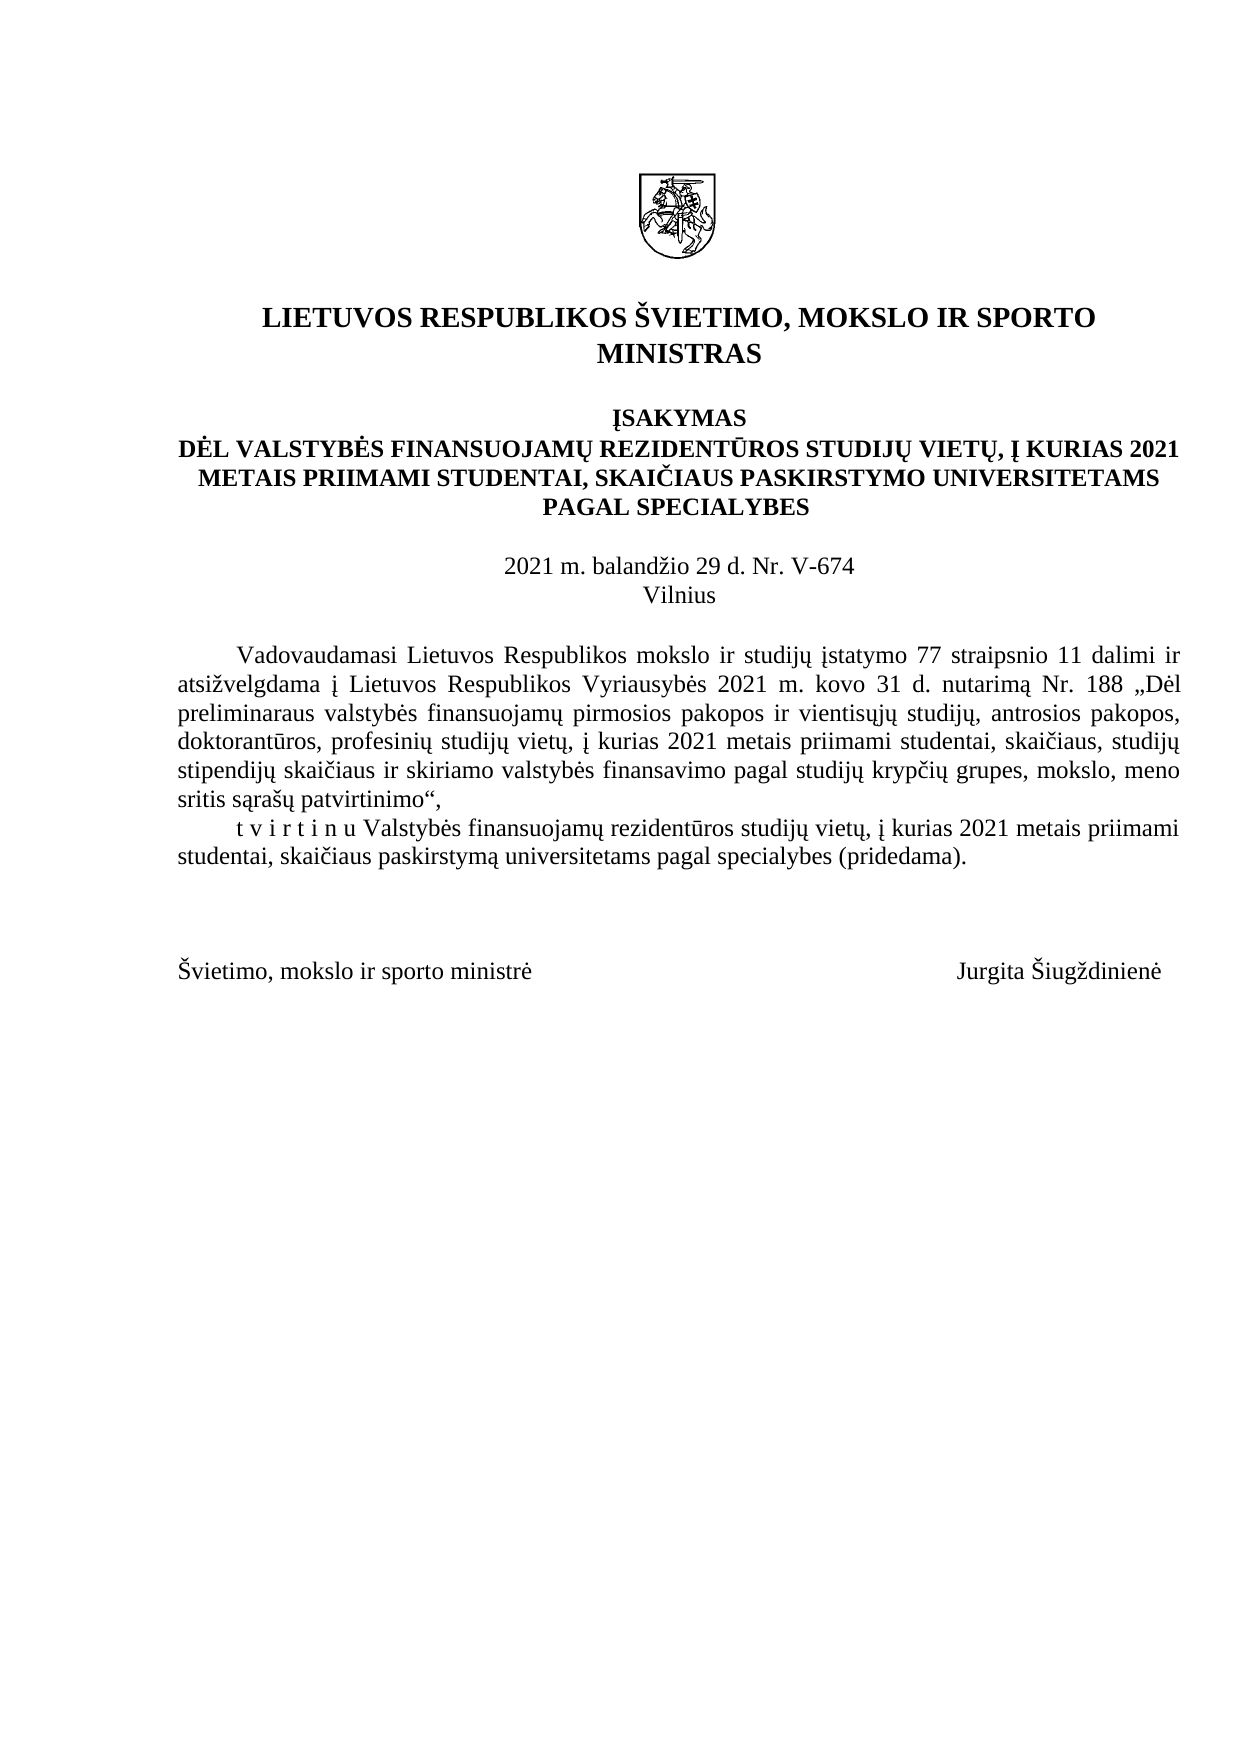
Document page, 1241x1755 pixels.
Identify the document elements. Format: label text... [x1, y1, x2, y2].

text Vadovaudamasi Lietuvos Respublikos mokslo ir studijų įstatymo 77 straipsnio 11 dalimi ir atsižvelgdama į Lietuvos Respublikos Vyriausybės 2021 m. kovo 31 d. nutarimą Nr. 188 „Dėl preliminaraus valstybės finansuojamų pirmosios pakopos ir vientisųjų studijų, antrosios pakopos, doktorantūros, profesinių studijų vietų, į kurias 2021 metais priimami studentai, skaičiaus, studijų stipendijų skaičiaus ir skiriamo valstybės finansavimo pagal studijų krypčių grupes, mokslo, meno sritis sąrašų patvirtinimo“, [177, 640, 1181, 813]
text Švietimo, mokslo ir sporto ministrė Jurgita Šiugždinienė [177, 956, 1181, 985]
text LIETUVOS RESPUBLIKOS ŠVIETIMO, MOKSLO IR SPORTO [177, 300, 1181, 333]
text t v i r t i n u Valstybės finansuojamų rezidentūros studijų vietų, į kurias 2021 metais priimami studentai, skaičiaus paskirstymą universitetams pagal specialybes (pridedama). [177, 813, 1181, 870]
text 2021 m. balandžio 29 d. Nr. V-674 [177, 551, 1181, 580]
text MINISTRAS [177, 336, 1181, 369]
text DĖL VALSTYBĖS FINANSUOJAMŲ REZIDENTŪROS STUDIJŲ VIETŲ, Į KURIAS 2021 METAIS PRIIMAMI STUDENTAI, SKAIČIAUS PASKIRSTYMO UNIVERSITETAMS PAGAL SPECIALYBES [177, 434, 1181, 520]
text Vilnius [177, 580, 1181, 609]
text ĮSAKYMAS [177, 403, 1181, 432]
